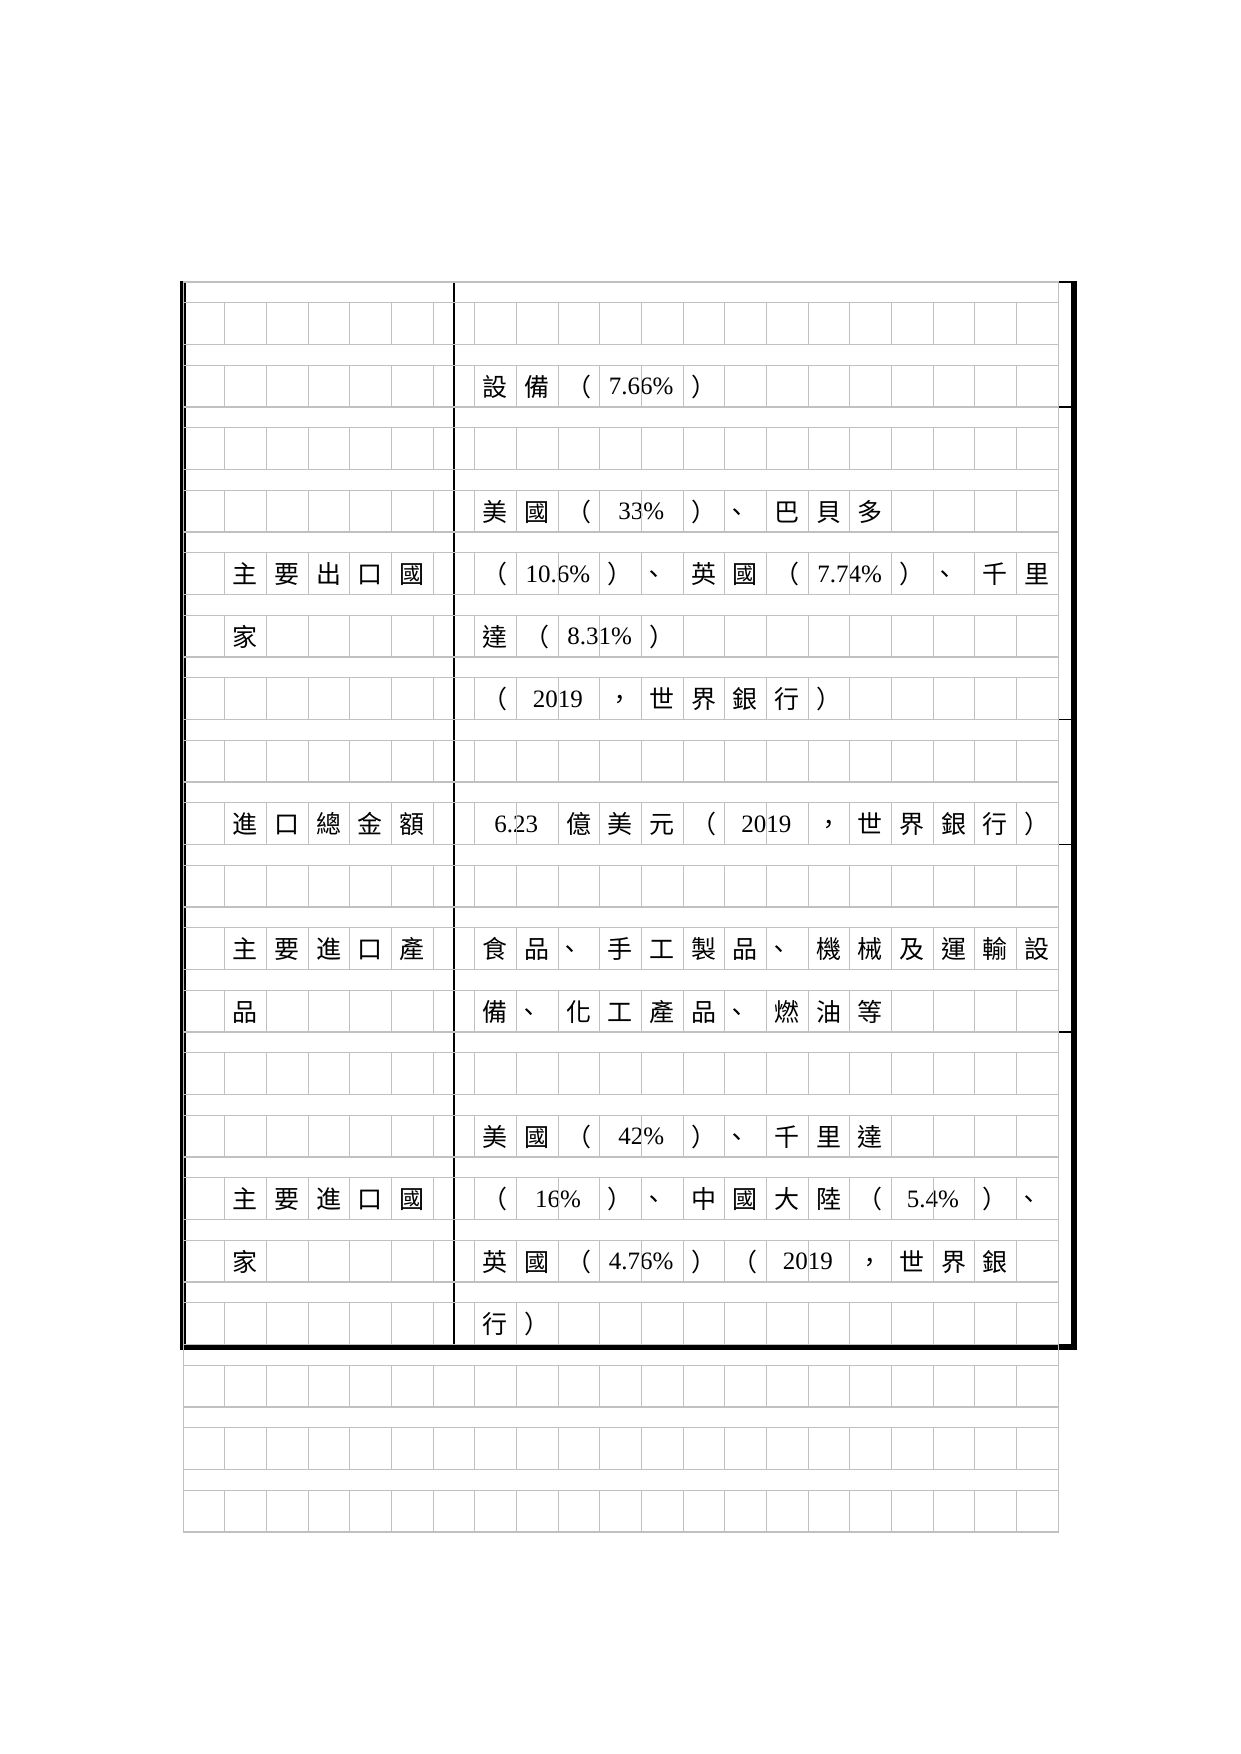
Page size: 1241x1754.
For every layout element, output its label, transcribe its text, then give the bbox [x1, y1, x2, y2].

table_cell [225, 678, 266, 719]
table_cell 6.23億美元（2019，世界銀行） [455, 783, 1058, 802]
table_cell 金 [350, 803, 391, 844]
table_cell 6.23億美元（2019，世界銀行） [642, 803, 683, 844]
table_cell 美國（33%）、巴貝多（10.6%）、英國（7.74%）、千里達（8.31%） （2019，世界銀行） [1017, 491, 1058, 531]
table_cell 美國（33%）、巴貝多（10.6%）、英國（7.74%）、千里達（8.31%） （2019，世界銀行） [1017, 428, 1058, 469]
table_cell [350, 991, 391, 1031]
table_cell 美國（33%）、巴貝多（10.6%）、英國（7.74%）、千里達（8.31%） （2019，世界銀行） [892, 616, 933, 656]
table_cell 美國（42%）、千里達（16%）、中國大陸（5.4%）、英國（4.76%）（2019，世界銀行） [559, 1241, 599, 1281]
table_cell 美國（33%）、巴貝多（10.6%）、英國（7.74%）、千里達（8.31%） （2019，世界銀行） [767, 616, 808, 656]
table_cell [309, 616, 349, 656]
table_cell 美國（42%）、千里達（16%）、中國大陸（5.4%）、英國（4.76%）（2019，世界銀行） [809, 1178, 849, 1219]
table_cell [392, 1241, 433, 1281]
table_cell 食品、手工製品、機械及運輸設備、化工產品、燃油等 [642, 991, 683, 1031]
table_cell [350, 1116, 391, 1156]
table_cell [434, 1116, 453, 1156]
table_cell 食品、手工製品、機械及運輸設備、化工產品、燃油等 [684, 928, 724, 969]
table_cell [186, 1283, 453, 1302]
table_cell 飲料及酒精產品（21%）、珍珠/有價石頭及金屬等礦產（9.97%）、水果（8.33%）、機器設備（7.66%） [892, 366, 933, 406]
table_cell 美國（42%）、千里達（16%）、中國大陸（5.4%）、英國（4.76%）（2019，世界銀行） [455, 1033, 1058, 1052]
table_cell 美國（33%）、巴貝多（10.6%）、英國（7.74%）、千里達（8.31%） （2019，世界銀行） [600, 491, 641, 531]
table_cell [434, 678, 453, 719]
table_cell 6.23億美元（2019，世界銀行） [892, 803, 933, 844]
table_cell 美國（33%）、巴貝多（10.6%）、英國（7.74%）、千里達（8.31%） （2019，世界銀行） [975, 553, 1016, 594]
table_cell [434, 428, 453, 469]
table_cell [186, 970, 453, 990]
table_cell 美國（33%）、巴貝多（10.6%）、英國（7.74%）、千里達（8.31%） （2019，世界銀行） [684, 428, 724, 469]
table_cell 美國（42%）、千里達（16%）、中國大陸（5.4%）、英國（4.76%）（2019，世界銀行） [934, 1053, 974, 1094]
table_cell 食品、手工製品、機械及運輸設備、化工產品、燃油等 [975, 928, 1016, 969]
table_cell 食品、手工製品、機械及運輸設備、化工產品、燃油等 [559, 928, 599, 969]
table_cell [309, 366, 349, 406]
table_cell 飲料及酒精產品（21%）、珍珠/有價石頭及金屬等礦產（9.97%）、水果（8.33%）、機器設備（7.66%） [475, 303, 516, 344]
table_cell [350, 1303, 391, 1344]
table_cell 6.23億美元（2019，世界銀行） [809, 803, 849, 844]
table_cell [225, 366, 266, 406]
table_cell 美國（33%）、巴貝多（10.6%）、英國（7.74%）、千里達（8.31%） （2019，世界銀行） [892, 491, 933, 531]
table_cell [392, 741, 433, 781]
table_cell 美國（42%）、千里達（16%）、中國大陸（5.4%）、英國（4.76%）（2019，世界銀行） [975, 1303, 1016, 1344]
table_cell 美國（33%）、巴貝多（10.6%）、英國（7.74%）、千里達（8.31%） （2019，世界銀行） [725, 428, 766, 469]
table_cell 美國（42%）、千里達（16%）、中國大陸（5.4%）、英國（4.76%）（2019，世界銀行） [642, 1178, 683, 1219]
table_cell 飲料及酒精產品（21%）、珍珠/有價石頭及金屬等礦產（9.97%）、水果（8.33%）、機器設備（7.66%） [975, 366, 1016, 406]
table_cell [186, 303, 224, 344]
table_cell [309, 866, 349, 906]
table_cell [186, 1053, 224, 1094]
table_cell [186, 866, 224, 906]
table_cell 6.23億美元（2019，世界銀行） [600, 741, 641, 781]
table_cell 口 [350, 1178, 391, 1219]
table_cell 食品、手工製品、機械及運輸設備、化工產品、燃油等 [475, 928, 516, 969]
table_cell [267, 1241, 308, 1281]
table_cell 美國（33%）、巴貝多（10.6%）、英國（7.74%）、千里達（8.31%） （2019，世界銀行） [600, 678, 641, 719]
table_cell [186, 991, 224, 1031]
table_cell 6.23億美元（2019，世界銀行） [684, 803, 724, 844]
table_cell [350, 303, 391, 344]
table_cell 美國（42%）、千里達（16%）、中國大陸（5.4%）、英國（4.76%）（2019，世界銀行） [809, 1303, 849, 1344]
table_cell 飲料及酒精產品（21%）、珍珠/有價石頭及金屬等礦產（9.97%）、水果（8.33%）、機器設備（7.66%） [642, 366, 683, 406]
table_cell 美國（42%）、千里達（16%）、中國大陸（5.4%）、英國（4.76%）（2019，世界銀行） [642, 1053, 683, 1094]
table_cell [225, 1053, 266, 1094]
table_cell 美國（42%）、千里達（16%）、中國大陸（5.4%）、英國（4.76%）（2019，世界銀行） [934, 1303, 974, 1344]
table_cell [267, 491, 308, 531]
table_cell 6.23億美元（2019，世界銀行） [1017, 741, 1058, 781]
table_cell [350, 866, 391, 906]
table_cell [186, 616, 224, 656]
table_cell 飲料及酒精產品（21%）、珍珠/有價石頭及金屬等礦產（9.97%）、水果（8.33%）、機器設備（7.66%） [684, 366, 724, 406]
table_cell [309, 428, 349, 469]
table_cell 食品、手工製品、機械及運輸設備、化工產品、燃油等 [975, 866, 1016, 906]
table_cell 食品、手工製品、機械及運輸設備、化工產品、燃油等 [934, 991, 974, 1031]
table_cell 6.23億美元（2019，世界銀行） [475, 803, 516, 844]
table_cell [186, 720, 453, 740]
table_cell 美國（42%）、千里達（16%）、中國大陸（5.4%）、英國（4.76%）（2019，世界銀行） [1017, 1303, 1058, 1344]
table_cell 食品、手工製品、機械及運輸設備、化工產品、燃油等 [809, 866, 849, 906]
table_cell 飲料及酒精產品（21%）、珍珠/有價石頭及金屬等礦產（9.97%）、水果（8.33%）、機器設備（7.66%） [475, 366, 516, 406]
table_cell 美國（33%）、巴貝多（10.6%）、英國（7.74%）、千里達（8.31%） （2019，世界銀行） [642, 553, 683, 594]
table_cell 美國（42%）、千里達（16%）、中國大陸（5.4%）、英國（4.76%）（2019，世界銀行） [517, 1241, 558, 1281]
table_cell [267, 1053, 308, 1094]
table_cell [309, 741, 349, 781]
table_cell 飲料及酒精產品（21%）、珍珠/有價石頭及金屬等礦產（9.97%）、水果（8.33%）、機器設備（7.66%） [559, 303, 599, 344]
table_cell [267, 991, 308, 1031]
table_cell 飲料及酒精產品（21%）、珍珠/有價石頭及金屬等礦產（9.97%）、水果（8.33%）、機器設備（7.66%） [850, 303, 891, 344]
table_cell 美國（42%）、千里達（16%）、中國大陸（5.4%）、英國（4.76%）（2019，世界銀行） [767, 1053, 808, 1094]
table_cell 美國（42%）、千里達（16%）、中國大陸（5.4%）、英國（4.76%）（2019，世界銀行） [934, 1241, 974, 1281]
table_cell 美國（42%）、千里達（16%）、中國大陸（5.4%）、英國（4.76%）（2019，世界銀行） [455, 1283, 1058, 1302]
table_cell 美國（33%）、巴貝多（10.6%）、英國（7.74%）、千里達（8.31%） （2019，世界銀行） [1017, 553, 1058, 594]
table_cell 美國（33%）、巴貝多（10.6%）、英國（7.74%）、千里達（8.31%） （2019，世界銀行） [850, 428, 891, 469]
table_cell 6.23億美元（2019，世界銀行） [455, 720, 1058, 740]
table_cell 口 [350, 928, 391, 969]
table_cell 美國（42%）、千里達（16%）、中國大陸（5.4%）、英國（4.76%）（2019，世界銀行） [684, 1178, 724, 1219]
table_cell [309, 678, 349, 719]
table_cell 美國（42%）、千里達（16%）、中國大陸（5.4%）、英國（4.76%）（2019，世界銀行） [850, 1178, 891, 1219]
table_cell [434, 1303, 453, 1344]
table_cell 飲料及酒精產品（21%）、珍珠/有價石頭及金屬等礦產（9.97%）、水果（8.33%）、機器設備（7.66%） [809, 303, 849, 344]
table_cell [434, 553, 453, 594]
table_cell 食品、手工製品、機械及運輸設備、化工產品、燃油等 [600, 928, 641, 969]
table_cell [392, 428, 433, 469]
table_cell 美國（42%）、千里達（16%）、中國大陸（5.4%）、英國（4.76%）（2019，世界銀行） [767, 1303, 808, 1344]
table_cell 美國（33%）、巴貝多（10.6%）、英國（7.74%）、千里達（8.31%） （2019，世界銀行） [455, 595, 1058, 615]
table_cell 食品、手工製品、機械及運輸設備、化工產品、燃油等 [517, 991, 558, 1031]
table_cell [267, 303, 308, 344]
table_cell 美國（33%）、巴貝多（10.6%）、英國（7.74%）、千里達（8.31%） （2019，世界銀行） [850, 678, 891, 719]
table_cell 美國（42%）、千里達（16%）、中國大陸（5.4%）、英國（4.76%）（2019，世界銀行） [517, 1116, 558, 1156]
table_cell 美國（42%）、千里達（16%）、中國大陸（5.4%）、英國（4.76%）（2019，世界銀行） [642, 1116, 683, 1156]
table_cell 飲料及酒精產品（21%）、珍珠/有價石頭及金屬等礦產（9.97%）、水果（8.33%）、機器設備（7.66%） [809, 366, 849, 406]
table_cell 美國（33%）、巴貝多（10.6%）、英國（7.74%）、千里達（8.31%） （2019，世界銀行） [975, 428, 1016, 469]
table_cell 食品、手工製品、機械及運輸設備、化工產品、燃油等 [517, 866, 558, 906]
table_cell 飲料及酒精產品（21%）、珍珠/有價石頭及金屬等礦產（9.97%）、水果（8.33%）、機器設備（7.66%） [1017, 366, 1058, 406]
table_cell 美國（42%）、千里達（16%）、中國大陸（5.4%）、英國（4.76%）（2019，世界銀行） [559, 1178, 599, 1219]
table_cell [434, 1241, 453, 1281]
table_cell 食品、手工製品、機械及運輸設備、化工產品、燃油等 [850, 866, 891, 906]
table_cell 美國（33%）、巴貝多（10.6%）、英國（7.74%）、千里達（8.31%） （2019，世界銀行） [559, 428, 599, 469]
table_cell [225, 1303, 266, 1344]
table_cell 美國（42%）、千里達（16%）、中國大陸（5.4%）、英國（4.76%）（2019，世界銀行） [725, 1053, 766, 1094]
table_cell 食品、手工製品、機械及運輸設備、化工產品、燃油等 [455, 991, 474, 1031]
table_cell 美國（33%）、巴貝多（10.6%）、英國（7.74%）、千里達（8.31%） （2019，世界銀行） [809, 553, 849, 594]
table_cell 食品、手工製品、機械及運輸設備、化工產品、燃油等 [1017, 866, 1058, 906]
table_cell 6.23億美元（2019，世界銀行） [767, 741, 808, 781]
table_cell 進 [309, 1178, 349, 1219]
table_cell 美國（33%）、巴貝多（10.6%）、英國（7.74%）、千里達（8.31%） （2019，世界銀行） [600, 616, 641, 656]
table_cell 飲料及酒精產品（21%）、珍珠/有價石頭及金屬等礦產（9.97%）、水果（8.33%）、機器設備（7.66%） [1059, 283, 1071, 406]
table_cell 食品、手工製品、機械及運輸設備、化工產品、燃油等 [642, 866, 683, 906]
table_cell 美國（42%）、千里達（16%）、中國大陸（5.4%）、英國（4.76%）（2019，世界銀行） [517, 1053, 558, 1094]
table_cell 食品、手工製品、機械及運輸設備、化工產品、燃油等 [767, 991, 808, 1031]
table_cell [434, 303, 453, 344]
table_cell 美國（33%）、巴貝多（10.6%）、英國（7.74%）、千里達（8.31%） （2019，世界銀行） [559, 678, 599, 719]
table_cell 美國（33%）、巴貝多（10.6%）、英國（7.74%）、千里達（8.31%） （2019，世界銀行） [850, 491, 891, 531]
table_cell 飲料及酒精產品（21%）、珍珠/有價石頭及金屬等礦產（9.97%）、水果（8.33%）、機器設備（7.66%） [642, 303, 683, 344]
table_cell [434, 928, 453, 969]
table_cell 國 [392, 553, 433, 594]
table_cell 進 [225, 803, 266, 844]
table_cell 美國（33%）、巴貝多（10.6%）、英國（7.74%）、千里達（8.31%） （2019，世界銀行） [559, 553, 599, 594]
table_cell 美國（33%）、巴貝多（10.6%）、英國（7.74%）、千里達（8.31%） （2019，世界銀行） [767, 678, 808, 719]
table_cell [186, 658, 453, 677]
table_cell 美國（42%）、千里達（16%）、中國大陸（5.4%）、英國（4.76%）（2019，世界銀行） [809, 1053, 849, 1094]
table_cell 美國（42%）、千里達（16%）、中國大陸（5.4%）、英國（4.76%）（2019，世界銀行） [600, 1303, 641, 1344]
table_cell [186, 1220, 453, 1240]
table_cell 美國（33%）、巴貝多（10.6%）、英國（7.74%）、千里達（8.31%） （2019，世界銀行） [934, 491, 974, 531]
table_cell 飲料及酒精產品（21%）、珍珠/有價石頭及金屬等礦產（9.97%）、水果（8.33%）、機器設備（7.66%） [850, 366, 891, 406]
table_cell [434, 866, 453, 906]
table_cell 美國（33%）、巴貝多（10.6%）、英國（7.74%）、千里達（8.31%） （2019，世界銀行） [1017, 678, 1058, 719]
table_cell 6.23億美元（2019，世界銀行） [600, 803, 641, 844]
table_cell 美國（33%）、巴貝多（10.6%）、英國（7.74%）、千里達（8.31%） （2019，世界銀行） [517, 616, 558, 656]
table_cell 美國（33%）、巴貝多（10.6%）、英國（7.74%）、千里達（8.31%） （2019，世界銀行） [455, 408, 1058, 427]
table_cell [392, 1303, 433, 1344]
table_cell 美國（42%）、千里達（16%）、中國大陸（5.4%）、英國（4.76%）（2019，世界銀行） [475, 1178, 516, 1219]
table_cell 食品、手工製品、機械及運輸設備、化工產品、燃油等 [892, 928, 933, 969]
table_cell 6.23億美元（2019，世界銀行） [850, 803, 891, 844]
table_cell 美國（33%）、巴貝多（10.6%）、英國（7.74%）、千里達（8.31%） （2019，世界銀行） [684, 616, 724, 656]
table_cell 6.23億美元（2019，世界銀行） [767, 803, 808, 844]
table_cell 美國（33%）、巴貝多（10.6%）、英國（7.74%）、千里達（8.31%） （2019，世界銀行） [475, 491, 516, 531]
table_cell 美國（33%）、巴貝多（10.6%）、英國（7.74%）、千里達（8.31%） （2019，世界銀行） [684, 491, 724, 531]
table_cell 食品、手工製品、機械及運輸設備、化工產品、燃油等 [934, 866, 974, 906]
table_cell 飲料及酒精產品（21%）、珍珠/有價石頭及金屬等礦產（9.97%）、水果（8.33%）、機器設備（7.66%） [725, 366, 766, 406]
table_cell 食品、手工製品、機械及運輸設備、化工產品、燃油等 [455, 970, 1058, 990]
table_cell 美國（42%）、千里達（16%）、中國大陸（5.4%）、英國（4.76%）（2019，世界銀行） [559, 1053, 599, 1094]
table_cell [186, 533, 453, 552]
table_cell [350, 1053, 391, 1094]
table_cell [267, 1116, 308, 1156]
table_cell 飲料及酒精產品（21%）、珍珠/有價石頭及金屬等礦產（9.97%）、水果（8.33%）、機器設備（7.66%） [517, 303, 558, 344]
table_cell [434, 1178, 453, 1219]
table_cell 美國（33%）、巴貝多（10.6%）、英國（7.74%）、千里達（8.31%） （2019，世界銀行） [642, 616, 683, 656]
table_cell 飲料及酒精產品（21%）、珍珠/有價石頭及金屬等礦產（9.97%）、水果（8.33%）、機器設備（7.66%） [455, 345, 1058, 365]
table_cell [392, 991, 433, 1031]
table_cell [392, 303, 433, 344]
table_cell [186, 553, 224, 594]
table_cell 美國（33%）、巴貝多（10.6%）、英國（7.74%）、千里達（8.31%） （2019，世界銀行） [517, 678, 558, 719]
table_cell [186, 783, 453, 802]
table_cell [186, 678, 224, 719]
table_cell [186, 491, 224, 531]
table_cell [186, 1303, 224, 1344]
table_cell 美國（42%）、千里達（16%）、中國大陸（5.4%）、英國（4.76%）（2019，世界銀行） [684, 1053, 724, 1094]
table_cell 食品、手工製品、機械及運輸設備、化工產品、燃油等 [600, 991, 641, 1031]
table_cell 美國（33%）、巴貝多（10.6%）、英國（7.74%）、千里達（8.31%） （2019，世界銀行） [475, 553, 516, 594]
table_cell 美國（33%）、巴貝多（10.6%）、英國（7.74%）、千里達（8.31%） （2019，世界銀行） [725, 553, 766, 594]
table_cell 美國（42%）、千里達（16%）、中國大陸（5.4%）、英國（4.76%）（2019，世界銀行） [559, 1116, 599, 1156]
table_cell 6.23億美元（2019，世界銀行） [850, 741, 891, 781]
table_cell 美國（33%）、巴貝多（10.6%）、英國（7.74%）、千里達（8.31%） （2019，世界銀行） [767, 491, 808, 531]
table_cell 食品、手工製品、機械及運輸設備、化工產品、燃油等 [559, 866, 599, 906]
table_cell 食品、手工製品、機械及運輸設備、化工產品、燃油等 [725, 866, 766, 906]
table_cell 6.23億美元（2019，世界銀行） [934, 803, 974, 844]
table_cell 飲料及酒精產品（21%）、珍珠/有價石頭及金屬等礦產（9.97%）、水果（8.33%）、機器設備（7.66%） [934, 303, 974, 344]
table_cell [309, 491, 349, 531]
table_cell 飲料及酒精產品（21%）、珍珠/有價石頭及金屬等礦產（9.97%）、水果（8.33%）、機器設備（7.66%） [975, 303, 1016, 344]
table_cell 美國（42%）、千里達（16%）、中國大陸（5.4%）、英國（4.76%）（2019，世界銀行） [455, 1158, 1058, 1177]
table_cell [434, 366, 453, 406]
table_cell [186, 803, 224, 844]
table_cell 6.23億美元（2019，世界銀行） [559, 741, 599, 781]
table_cell [186, 345, 453, 365]
table_cell 美國（42%）、千里達（16%）、中國大陸（5.4%）、英國（4.76%）（2019，世界銀行） [684, 1241, 724, 1281]
table_cell 飲料及酒精產品（21%）、珍珠/有價石頭及金屬等礦產（9.97%）、水果（8.33%）、機器設備（7.66%） [725, 303, 766, 344]
table_cell 美國（42%）、千里達（16%）、中國大陸（5.4%）、英國（4.76%）（2019，世界銀行） [850, 1241, 891, 1281]
table_cell 美國（42%）、千里達（16%）、中國大陸（5.4%）、英國（4.76%）（2019，世界銀行） [475, 1303, 516, 1344]
table_cell 飲料及酒精產品（21%）、珍珠/有價石頭及金屬等礦產（9.97%）、水果（8.33%）、機器設備（7.66%） [934, 366, 974, 406]
table_cell 6.23億美元（2019，世界銀行） [559, 803, 599, 844]
table_cell 美國（33%）、巴貝多（10.6%）、英國（7.74%）、千里達（8.31%） （2019，世界銀行） [934, 553, 974, 594]
table_cell [267, 616, 308, 656]
table_cell 家 [225, 616, 266, 656]
table_cell 食品、手工製品、機械及運輸設備、化工產品、燃油等 [1059, 845, 1071, 1031]
table_cell [309, 1053, 349, 1094]
table_cell 食品、手工製品、機械及運輸設備、化工產品、燃油等 [892, 991, 933, 1031]
table_cell [186, 428, 224, 469]
table_cell 美國（42%）、千里達（16%）、中國大陸（5.4%）、英國（4.76%）（2019，世界銀行） [809, 1241, 849, 1281]
table_cell 食品、手工製品、機械及運輸設備、化工產品、燃油等 [850, 991, 891, 1031]
table_cell 美國（42%）、千里達（16%）、中國大陸（5.4%）、英國（4.76%）（2019，世界銀行） [475, 1053, 516, 1094]
table_cell 美國（33%）、巴貝多（10.6%）、英國（7.74%）、千里達（8.31%） （2019，世界銀行） [642, 428, 683, 469]
table_cell [267, 366, 308, 406]
table_cell 美國（33%）、巴貝多（10.6%）、英國（7.74%）、千里達（8.31%） （2019，世界銀行） [809, 491, 849, 531]
table_cell [350, 1241, 391, 1281]
table_cell 飲料及酒精產品（21%）、珍珠/有價石頭及金屬等礦產（9.97%）、水果（8.33%）、機器設備（7.66%） [684, 303, 724, 344]
table_cell 美國（42%）、千里達（16%）、中國大陸（5.4%）、英國（4.76%）（2019，世界銀行） [600, 1178, 641, 1219]
table_cell [434, 616, 453, 656]
table_cell [267, 1303, 308, 1344]
table_cell 食品、手工製品、機械及運輸設備、化工產品、燃油等 [684, 991, 724, 1031]
table_cell 6.23億美元（2019，世界銀行） [517, 803, 558, 844]
table_cell 食品、手工製品、機械及運輸設備、化工產品、燃油等 [559, 991, 599, 1031]
table_cell [392, 866, 433, 906]
table_cell 要 [267, 928, 308, 969]
table_cell 美國（42%）、千里達（16%）、中國大陸（5.4%）、英國（4.76%）（2019，世界銀行） [892, 1116, 933, 1156]
table_cell 美國（33%）、巴貝多（10.6%）、英國（7.74%）、千里達（8.31%） （2019，世界銀行） [475, 678, 516, 719]
table_cell [434, 741, 453, 781]
table_cell 美國（33%）、巴貝多（10.6%）、英國（7.74%）、千里達（8.31%） （2019，世界銀行） [517, 491, 558, 531]
table_cell [186, 408, 453, 427]
table_cell 美國（33%）、巴貝多（10.6%）、英國（7.74%）、千里達（8.31%） （2019，世界銀行） [892, 553, 933, 594]
table_cell 要 [267, 1178, 308, 1219]
table_cell 飲料及酒精產品（21%）、珍珠/有價石頭及金屬等礦產（9.97%）、水果（8.33%）、機器設備（7.66%） [600, 303, 641, 344]
table_cell [392, 1053, 433, 1094]
table_cell 美國（42%）、千里達（16%）、中國大陸（5.4%）、英國（4.76%）（2019，世界銀行） [850, 1116, 891, 1156]
table_cell [186, 1178, 224, 1219]
table_cell [392, 678, 433, 719]
table_cell 美國（42%）、千里達（16%）、中國大陸（5.4%）、英國（4.76%）（2019，世界銀行） [1059, 1033, 1071, 1344]
table_cell 美國（42%）、千里達（16%）、中國大陸（5.4%）、英國（4.76%）（2019，世界銀行） [975, 1178, 1016, 1219]
table_cell 美國（33%）、巴貝多（10.6%）、英國（7.74%）、千里達（8.31%） （2019，世界銀行） [455, 533, 1058, 552]
table_cell 美國（33%）、巴貝多（10.6%）、英國（7.74%）、千里達（8.31%） （2019，世界銀行） [559, 491, 599, 531]
table_cell 食品、手工製品、機械及運輸設備、化工產品、燃油等 [517, 928, 558, 969]
table_cell 美國（33%）、巴貝多（10.6%）、英國（7.74%）、千里達（8.31%） （2019，世界銀行） [475, 428, 516, 469]
table_cell 美國（33%）、巴貝多（10.6%）、英國（7.74%）、千里達（8.31%） （2019，世界銀行） [725, 678, 766, 719]
table_cell [186, 470, 453, 490]
table_cell [434, 991, 453, 1031]
table_cell 食品、手工製品、機械及運輸設備、化工產品、燃油等 [684, 866, 724, 906]
table_cell 美國（33%）、巴貝多（10.6%）、英國（7.74%）、千里達（8.31%） （2019，世界銀行） [809, 678, 849, 719]
table_cell 食品、手工製品、機械及運輸設備、化工產品、燃油等 [455, 845, 1058, 865]
table_cell [225, 741, 266, 781]
table_cell [186, 1241, 224, 1281]
table_cell 美國（42%）、千里達（16%）、中國大陸（5.4%）、英國（4.76%）（2019，世界銀行） [725, 1303, 766, 1344]
table_cell 美國（42%）、千里達（16%）、中國大陸（5.4%）、英國（4.76%）（2019，世界銀行） [892, 1178, 933, 1219]
table_cell [186, 366, 224, 406]
table_cell 美國（33%）、巴貝多（10.6%）、英國（7.74%）、千里達（8.31%） （2019，世界銀行） [475, 616, 516, 656]
table_cell 食品、手工製品、機械及運輸設備、化工產品、燃油等 [934, 928, 974, 969]
table_cell [350, 491, 391, 531]
table_cell 總 [309, 803, 349, 844]
table_cell 美國（42%）、千里達（16%）、中國大陸（5.4%）、英國（4.76%）（2019，世界銀行） [767, 1116, 808, 1156]
table_cell 6.23億美元（2019，世界銀行） [475, 741, 516, 781]
table_cell [186, 1158, 453, 1177]
table_cell 飲料及酒精產品（21%）、珍珠/有價石頭及金屬等礦產（9.97%）、水果（8.33%）、機器設備（7.66%） [767, 303, 808, 344]
table_cell 美國（33%）、巴貝多（10.6%）、英國（7.74%）、千里達（8.31%） （2019，世界銀行） [642, 678, 683, 719]
table_cell 美國（42%）、千里達（16%）、中國大陸（5.4%）、英國（4.76%）（2019，世界銀行） [975, 1116, 1016, 1156]
table_cell 6.23億美元（2019，世界銀行） [1059, 720, 1071, 844]
table_cell 食品、手工製品、機械及運輸設備、化工產品、燃油等 [892, 866, 933, 906]
table_cell 美國（42%）、千里達（16%）、中國大陸（5.4%）、英國（4.76%）（2019，世界銀行） [725, 1178, 766, 1219]
table_cell [309, 991, 349, 1031]
table_cell 6.23億美元（2019，世界銀行） [975, 741, 1016, 781]
table_cell 美國（33%）、巴貝多（10.6%）、英國（7.74%）、千里達（8.31%） （2019，世界銀行） [684, 678, 724, 719]
table_cell [267, 866, 308, 906]
table_cell [186, 908, 453, 927]
table_cell 美國（42%）、千里達（16%）、中國大陸（5.4%）、英國（4.76%）（2019，世界銀行） [642, 1241, 683, 1281]
table_cell [309, 1241, 349, 1281]
table_cell 食品、手工製品、機械及運輸設備、化工產品、燃油等 [475, 991, 516, 1031]
table_cell 美國（33%）、巴貝多（10.6%）、英國（7.74%）、千里達（8.31%） （2019，世界銀行） [517, 553, 558, 594]
table_cell 口 [350, 553, 391, 594]
table_cell 美國（42%）、千里達（16%）、中國大陸（5.4%）、英國（4.76%）（2019，世界銀行） [517, 1303, 558, 1344]
table_cell 食品、手工製品、機械及運輸設備、化工產品、燃油等 [1017, 928, 1058, 969]
table_cell 美國（42%）、千里達（16%）、中國大陸（5.4%）、英國（4.76%）（2019，世界銀行） [1017, 1178, 1058, 1219]
table_cell [309, 1116, 349, 1156]
table_cell 美國（33%）、巴貝多（10.6%）、英國（7.74%）、千里達（8.31%） （2019，世界銀行） [975, 678, 1016, 719]
table_cell 美國（42%）、千里達（16%）、中國大陸（5.4%）、英國（4.76%）（2019，世界銀行） [600, 1241, 641, 1281]
table_cell 美國（42%）、千里達（16%）、中國大陸（5.4%）、英國（4.76%）（2019，世界銀行） [809, 1116, 849, 1156]
table_cell 美國（33%）、巴貝多（10.6%）、英國（7.74%）、千里達（8.31%） （2019，世界銀行） [455, 658, 1058, 677]
table_cell 飲料及酒精產品（21%）、珍珠/有價石頭及金屬等礦產（9.97%）、水果（8.33%）、機器設備（7.66%） [517, 366, 558, 406]
table_cell 6.23億美元（2019，世界銀行） [809, 741, 849, 781]
table_cell 美國（42%）、千里達（16%）、中國大陸（5.4%）、英國（4.76%）（2019，世界銀行） [475, 1241, 516, 1281]
table_cell 美國（33%）、巴貝多（10.6%）、英國（7.74%）、千里達（8.31%） （2019，世界銀行） [934, 428, 974, 469]
table_cell 食品、手工製品、機械及運輸設備、化工產品、燃油等 [455, 866, 474, 906]
table_cell [186, 741, 224, 781]
table_cell 美國（42%）、千里達（16%）、中國大陸（5.4%）、英國（4.76%）（2019，世界銀行） [892, 1053, 933, 1094]
table_cell 6.23億美元（2019，世界銀行） [642, 741, 683, 781]
table_cell 美國（33%）、巴貝多（10.6%）、英國（7.74%）、千里達（8.31%） （2019，世界銀行） [600, 553, 641, 594]
table_cell 產 [392, 928, 433, 969]
table_cell [434, 803, 453, 844]
table_cell 出 [309, 553, 349, 594]
table_cell 美國（33%）、巴貝多（10.6%）、英國（7.74%）、千里達（8.31%） （2019，世界銀行） [1059, 408, 1071, 719]
table_cell 美國（33%）、巴貝多（10.6%）、英國（7.74%）、千里達（8.31%） （2019，世界銀行） [684, 553, 724, 594]
table_cell 美國（33%）、巴貝多（10.6%）、英國（7.74%）、千里達（8.31%） （2019，世界銀行） [517, 428, 558, 469]
table_cell 主 [225, 1178, 266, 1219]
table_cell 美國（42%）、千里達（16%）、中國大陸（5.4%）、英國（4.76%）（2019，世界銀行） [1017, 1116, 1058, 1156]
table_cell 6.23億美元（2019，世界銀行） [725, 803, 766, 844]
table_cell 美國（42%）、千里達（16%）、中國大陸（5.4%）、英國（4.76%）（2019，世界銀行） [455, 1095, 1058, 1115]
table_cell [392, 366, 433, 406]
table_cell [350, 366, 391, 406]
table_cell [225, 866, 266, 906]
table_cell 美國（33%）、巴貝多（10.6%）、英國（7.74%）、千里達（8.31%） （2019，世界銀行） [725, 616, 766, 656]
table_cell 美國（33%）、巴貝多（10.6%）、英國（7.74%）、千里達（8.31%） （2019，世界銀行） [455, 470, 1058, 490]
table_cell [225, 303, 266, 344]
table_cell 食品、手工製品、機械及運輸設備、化工產品、燃油等 [975, 991, 1016, 1031]
table_cell [186, 928, 224, 969]
table_cell [186, 595, 453, 615]
table_cell [309, 1303, 349, 1344]
table_cell 飲料及酒精產品（21%）、珍珠/有價石頭及金屬等礦產（9.97%）、水果（8.33%）、機器設備（7.66%） [600, 366, 641, 406]
table_cell 食品、手工製品、機械及運輸設備、化工產品、燃油等 [1017, 991, 1058, 1031]
table_cell 美國（42%）、千里達（16%）、中國大陸（5.4%）、英國（4.76%）（2019，世界銀行） [1017, 1053, 1058, 1094]
table_cell [350, 616, 391, 656]
table_cell [392, 1116, 433, 1156]
table_cell [392, 491, 433, 531]
table_cell 美國（33%）、巴貝多（10.6%）、英國（7.74%）、千里達（8.31%） （2019，世界銀行） [850, 553, 891, 594]
table_cell 美國（33%）、巴貝多（10.6%）、英國（7.74%）、千里達（8.31%） （2019，世界銀行） [975, 491, 1016, 531]
table_cell [267, 428, 308, 469]
table_cell 美國（33%）、巴貝多（10.6%）、英國（7.74%）、千里達（8.31%） （2019，世界銀行） [934, 616, 974, 656]
table_cell 6.23億美元（2019，世界銀行） [975, 803, 1016, 844]
table_cell 美國（33%）、巴貝多（10.6%）、英國（7.74%）、千里達（8.31%） （2019，世界銀行） [767, 553, 808, 594]
table_cell [225, 428, 266, 469]
table_cell 美國（42%）、千里達（16%）、中國大陸（5.4%）、英國（4.76%）（2019，世界銀行） [725, 1241, 766, 1281]
table_cell 食品、手工製品、機械及運輸設備、化工產品、燃油等 [455, 908, 1058, 927]
table_cell 品 [225, 991, 266, 1031]
table_cell [392, 616, 433, 656]
table_cell 6.23億美元（2019，世界銀行） [725, 741, 766, 781]
table_cell 食品、手工製品、機械及運輸設備、化工產品、燃油等 [600, 866, 641, 906]
table_cell [186, 283, 453, 302]
table_cell 食品、手工製品、機械及運輸設備、化工產品、燃油等 [475, 866, 516, 906]
table_cell 食品、手工製品、機械及運輸設備、化工產品、燃油等 [809, 928, 849, 969]
table_cell 美國（33%）、巴貝多（10.6%）、英國（7.74%）、千里達（8.31%） （2019，世界銀行） [809, 428, 849, 469]
table_cell 食品、手工製品、機械及運輸設備、化工產品、燃油等 [850, 928, 891, 969]
table_cell 口 [267, 803, 308, 844]
table_cell 美國（42%）、千里達（16%）、中國大陸（5.4%）、英國（4.76%）（2019，世界銀行） [455, 1220, 1058, 1240]
table_cell 美國（33%）、巴貝多（10.6%）、英國（7.74%）、千里達（8.31%） （2019，世界銀行） [642, 491, 683, 531]
table_cell 6.23億美元（2019，世界銀行） [455, 803, 474, 844]
table_cell 額 [392, 803, 433, 844]
table_cell 食品、手工製品、機械及運輸設備、化工產品、燃油等 [767, 928, 808, 969]
table_cell 美國（33%）、巴貝多（10.6%）、英國（7.74%）、千里達（8.31%） （2019，世界銀行） [892, 678, 933, 719]
table_cell 6.23億美元（2019，世界銀行） [934, 741, 974, 781]
table_cell 美國（42%）、千里達（16%）、中國大陸（5.4%）、英國（4.76%）（2019，世界銀行） [600, 1053, 641, 1094]
table_cell 6.23億美元（2019，世界銀行） [892, 741, 933, 781]
table_cell 美國（42%）、千里達（16%）、中國大陸（5.4%）、英國（4.76%）（2019，世界銀行） [600, 1116, 641, 1156]
table_cell 美國（33%）、巴貝多（10.6%）、英國（7.74%）、千里達（8.31%） （2019，世界銀行） [559, 616, 599, 656]
table_cell 家 [225, 1241, 266, 1281]
table_cell 食品、手工製品、機械及運輸設備、化工產品、燃油等 [725, 991, 766, 1031]
table_cell 美國（42%）、千里達（16%）、中國大陸（5.4%）、英國（4.76%）（2019，世界銀行） [850, 1303, 891, 1344]
table_cell [434, 491, 453, 531]
table_cell [225, 491, 266, 531]
table_cell 進 [309, 928, 349, 969]
table_cell 飲料及酒精產品（21%）、珍珠/有價石頭及金屬等礦產（9.97%）、水果（8.33%）、機器設備（7.66%） [892, 303, 933, 344]
table_cell 要 [267, 553, 308, 594]
table_cell 6.23億美元（2019，世界銀行） [1017, 803, 1058, 844]
table_cell [186, 1095, 453, 1115]
table_cell 飲料及酒精產品（21%）、珍珠/有價石頭及金屬等礦產（9.97%）、水果（8.33%）、機器設備（7.66%） [455, 283, 1058, 302]
table_cell 美國（33%）、巴貝多（10.6%）、英國（7.74%）、千里達（8.31%） （2019，世界銀行） [600, 428, 641, 469]
table_cell 6.23億美元（2019，世界銀行） [517, 741, 558, 781]
table_cell 食品、手工製品、機械及運輸設備、化工產品、燃油等 [809, 991, 849, 1031]
table_cell 食品、手工製品、機械及運輸設備、化工產品、燃油等 [725, 928, 766, 969]
table_cell 食品、手工製品、機械及運輸設備、化工產品、燃油等 [767, 866, 808, 906]
table_cell 主 [225, 928, 266, 969]
table_cell [267, 741, 308, 781]
table_cell [350, 428, 391, 469]
table_cell 飲料及酒精產品（21%）、珍珠/有價石頭及金屬等礦產（9.97%）、水果（8.33%）、機器設備（7.66%） [767, 366, 808, 406]
table_cell 美國（42%）、千里達（16%）、中國大陸（5.4%）、英國（4.76%）（2019，世界銀行） [934, 1178, 974, 1219]
table_cell 美國（42%）、千里達（16%）、中國大陸（5.4%）、英國（4.76%）（2019，世界銀行） [892, 1303, 933, 1344]
table_cell 美國（42%）、千里達（16%）、中國大陸（5.4%）、英國（4.76%）（2019，世界銀行） [767, 1178, 808, 1219]
table_cell 美國（33%）、巴貝多（10.6%）、英國（7.74%）、千里達（8.31%） （2019，世界銀行） [850, 616, 891, 656]
table_cell 美國（42%）、千里達（16%）、中國大陸（5.4%）、英國（4.76%）（2019，世界銀行） [559, 1303, 599, 1344]
table_cell 主 [225, 553, 266, 594]
table_cell 6.23億美元（2019，世界銀行） [455, 741, 474, 781]
table_cell 美國（33%）、巴貝多（10.6%）、英國（7.74%）、千里達（8.31%） （2019，世界銀行） [975, 616, 1016, 656]
table_cell [350, 678, 391, 719]
table_cell 美國（42%）、千里達（16%）、中國大陸（5.4%）、英國（4.76%）（2019，世界銀行） [850, 1053, 891, 1094]
table_cell 美國（42%）、千里達（16%）、中國大陸（5.4%）、英國（4.76%）（2019，世界銀行） [725, 1116, 766, 1156]
table_cell 美國（33%）、巴貝多（10.6%）、英國（7.74%）、千里達（8.31%） （2019，世界銀行） [1017, 616, 1058, 656]
table_cell [267, 678, 308, 719]
table_cell 美國（42%）、千里達（16%）、中國大陸（5.4%）、英國（4.76%）（2019，世界銀行） [934, 1116, 974, 1156]
table_cell 美國（33%）、巴貝多（10.6%）、英國（7.74%）、千里達（8.31%） （2019，世界銀行） [892, 428, 933, 469]
table_cell 美國（42%）、千里達（16%）、中國大陸（5.4%）、英國（4.76%）（2019，世界銀行） [475, 1116, 516, 1156]
table_cell 美國（42%）、千里達（16%）、中國大陸（5.4%）、英國（4.76%）（2019，世界銀行） [684, 1303, 724, 1344]
table_cell 美國（42%）、千里達（16%）、中國大陸（5.4%）、英國（4.76%）（2019，世界銀行） [767, 1241, 808, 1281]
table_cell 美國（42%）、千里達（16%）、中國大陸（5.4%）、英國（4.76%）（2019，世界銀行） [517, 1178, 558, 1219]
table_cell 食品、手工製品、機械及運輸設備、化工產品、燃油等 [642, 928, 683, 969]
table_cell [225, 1116, 266, 1156]
table_cell 美國（33%）、巴貝多（10.6%）、英國（7.74%）、千里達（8.31%） （2019，世界銀行） [934, 678, 974, 719]
table_cell [309, 303, 349, 344]
table_cell [434, 1053, 453, 1094]
table_cell [350, 741, 391, 781]
table_cell 飲料及酒精產品（21%）、珍珠/有價石頭及金屬等礦產（9.97%）、水果（8.33%）、機器設備（7.66%） [1017, 303, 1058, 344]
table_cell 美國（42%）、千里達（16%）、中國大陸（5.4%）、英國（4.76%）（2019，世界銀行） [975, 1053, 1016, 1094]
table_cell 美國（33%）、巴貝多（10.6%）、英國（7.74%）、千里達（8.31%） （2019，世界銀行） [767, 428, 808, 469]
table_cell 食品、手工製品、機械及運輸設備、化工產品、燃油等 [455, 928, 474, 969]
table_cell 6.23億美元（2019，世界銀行） [684, 741, 724, 781]
table_cell 美國（42%）、千里達（16%）、中國大陸（5.4%）、英國（4.76%）（2019，世界銀行） [684, 1116, 724, 1156]
table_cell 美國（42%）、千里達（16%）、中國大陸（5.4%）、英國（4.76%）（2019，世界銀行） [892, 1241, 933, 1281]
table_cell [186, 845, 453, 865]
table_cell 美國（42%）、千里達（16%）、中國大陸（5.4%）、英國（4.76%）（2019，世界銀行） [975, 1241, 1016, 1281]
table_cell [186, 1116, 224, 1156]
table_cell 美國（42%）、千里達（16%）、中國大陸（5.4%）、英國（4.76%）（2019，世界銀行） [642, 1303, 683, 1344]
table_cell 美國（33%）、巴貝多（10.6%）、英國（7.74%）、千里達（8.31%） （2019，世界銀行） [809, 616, 849, 656]
table_cell 飲料及酒精產品（21%）、珍珠/有價石頭及金屬等礦產（9.97%）、水果（8.33%）、機器設備（7.66%） [559, 366, 599, 406]
table_cell 美國（42%）、千里達（16%）、中國大陸（5.4%）、英國（4.76%）（2019，世界銀行） [1017, 1241, 1058, 1281]
table_cell 美國（33%）、巴貝多（10.6%）、英國（7.74%）、千里達（8.31%） （2019，世界銀行） [725, 491, 766, 531]
table_cell 國 [392, 1178, 433, 1219]
table_cell [186, 1033, 453, 1052]
